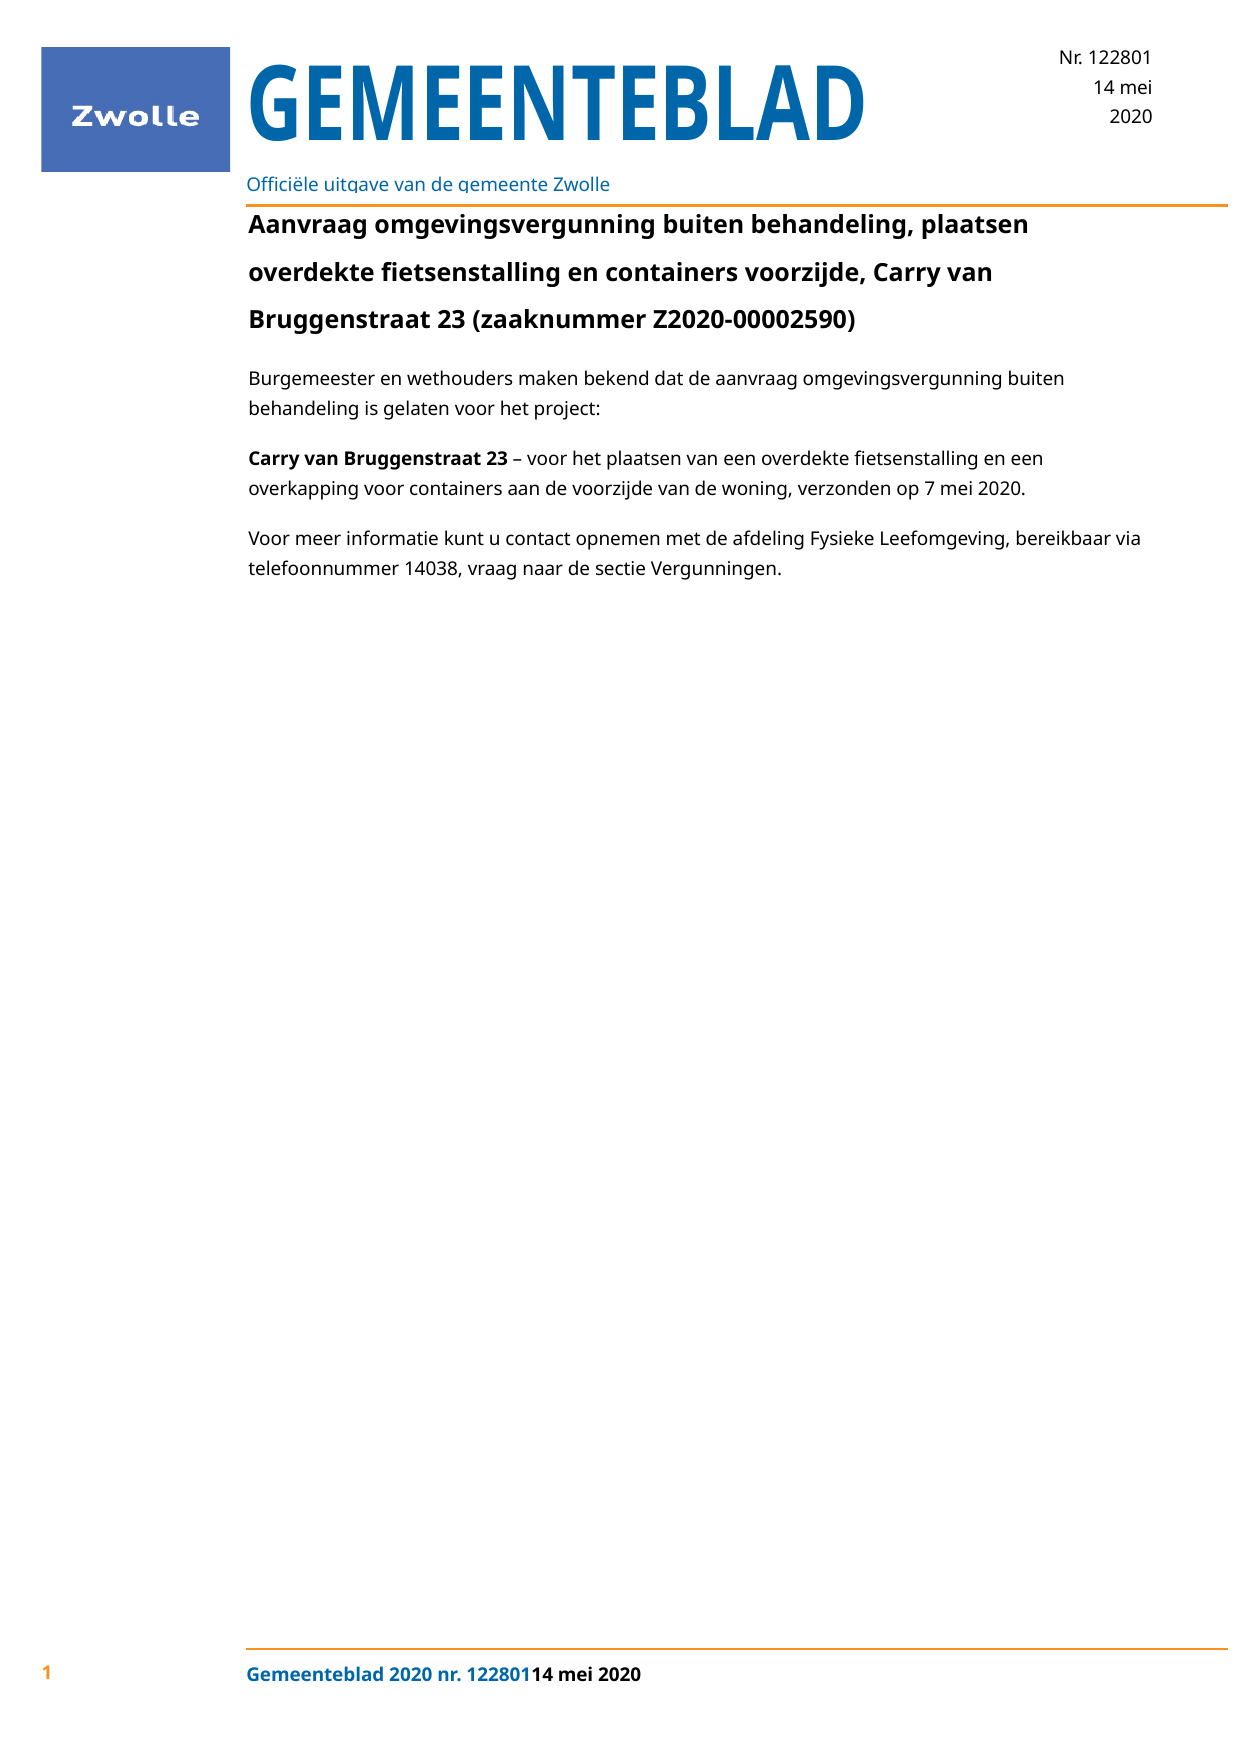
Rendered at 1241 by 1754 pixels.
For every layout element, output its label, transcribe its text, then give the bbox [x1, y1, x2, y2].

text Burgemeester en wethouders maken bekend dat de aanvraag omgevingsvergunning buiten behandeling is gelaten voor het project: [248, 366, 1152, 421]
text Carry van Bruggenstraat 23 – voor het plaatsen van een overdekte fietsenstalling en een overkapping voor containers aan de voorzijde van de woning, verzonden op 7 mei 2020. [248, 446, 1152, 501]
picture [41, 47, 231, 172]
text Aanvraag omgevingsvergunning buiten behandeling, plaatsen overdekte fietsenstalling en containers voorzijde, Carry van Bruggenstraat 23 (zaaknummer Z2020-00002590) [248, 207, 1152, 336]
text Voor meer informatie kunt u contact opnemen met de afdeling Fysieke Leefomgeving, bereikbaar via telefoonnummer 14038, vraag naar de sectie Vergunningen. [248, 526, 1152, 581]
